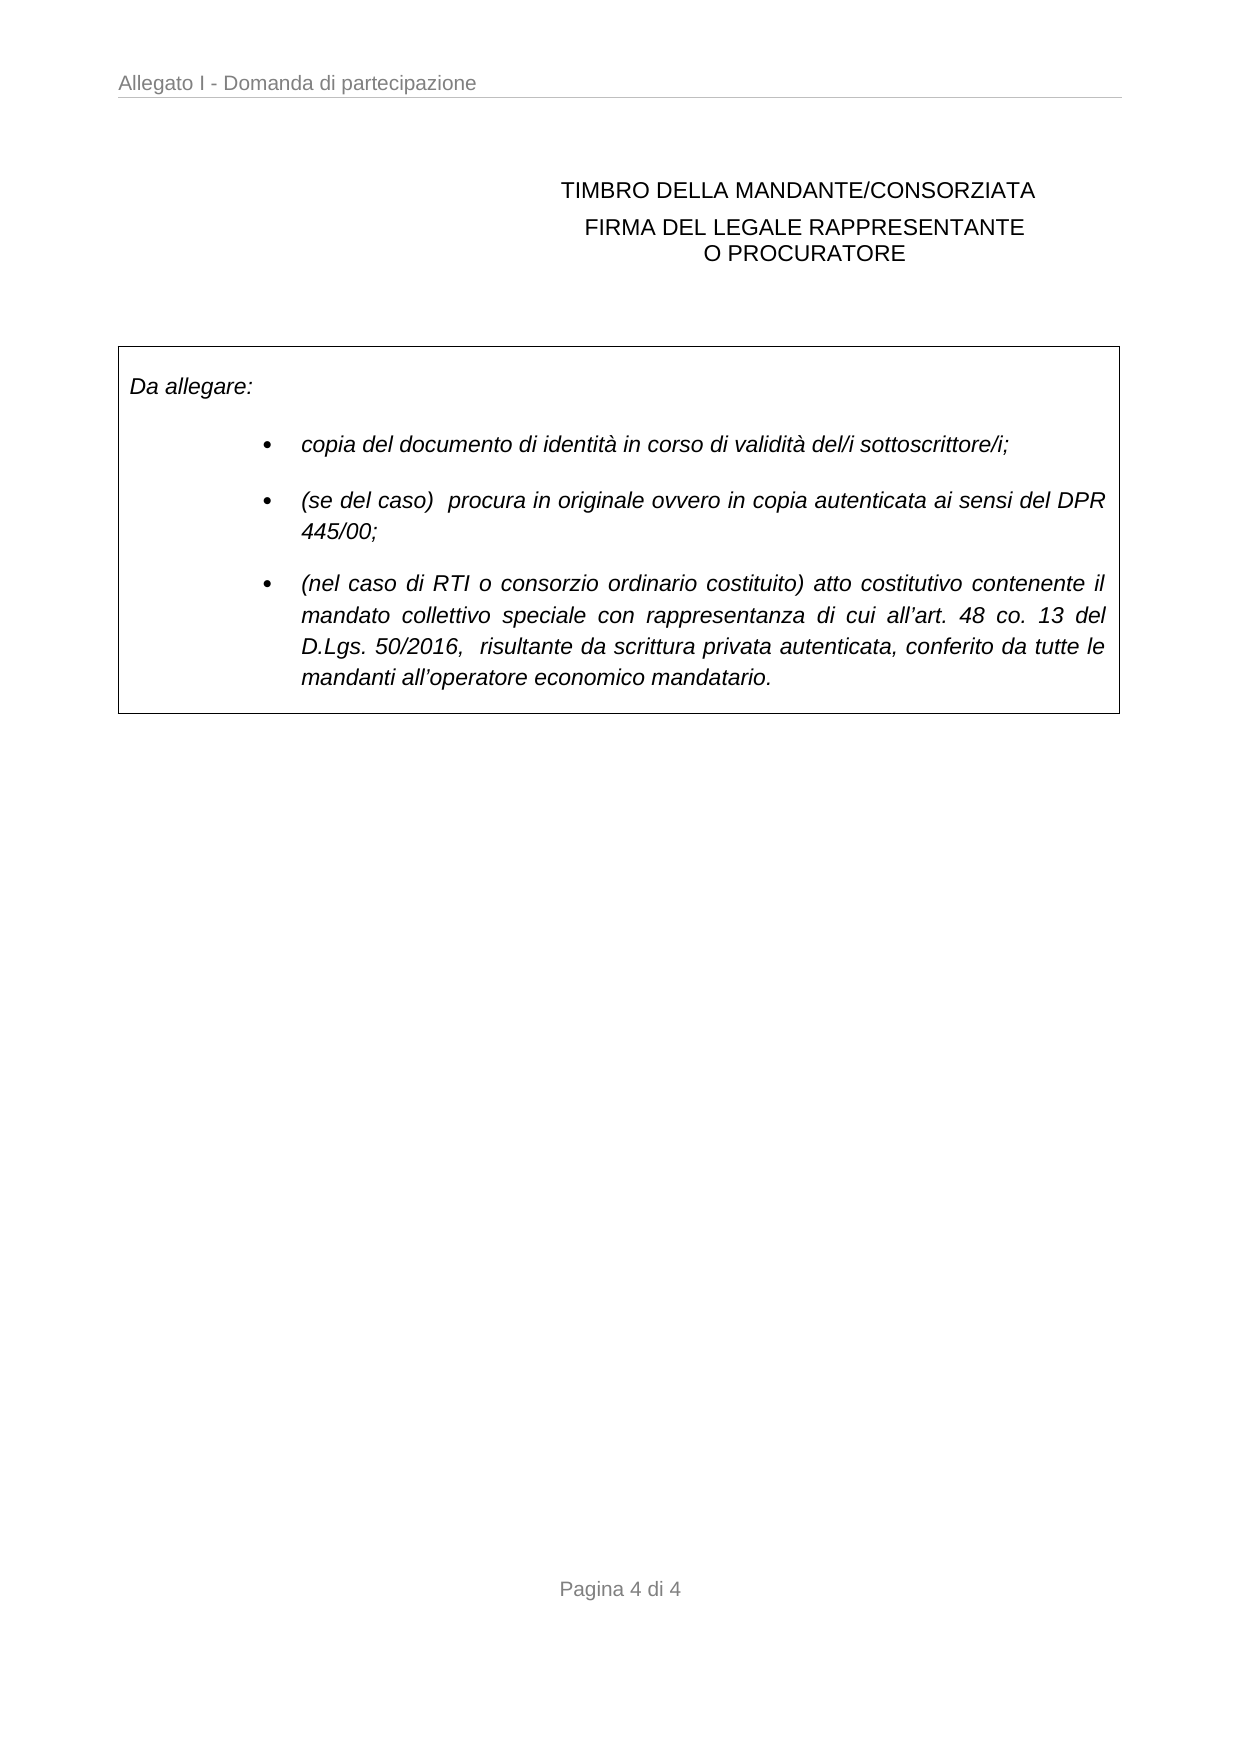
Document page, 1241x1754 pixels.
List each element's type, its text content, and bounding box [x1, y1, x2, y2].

text TIMBRO DELLA MANDANTE/CONSORZIATA [487, 177, 1122, 203]
text FIRMA DEL LEGALE RAPPRESENTANTE [487, 214, 1122, 240]
text O PROCURATORE [487, 240, 1122, 267]
table_header Da allegare: copia del documento di identità in corso di validità del/i sottoscrittore/i; (se del caso) procura in originale ovvero in copia autenticata ai sensi del DPR 445/00; (nel caso di RTI o consorzio ordinario costituito) atto costitutivo contenente il mandato collettivo speciale con rappresentanza di cui all’art. 48 co. 13 del D.Lgs. 50/2016, risultante da scrittura privata autenticata, conferito da tutte le mandanti all’operatore economico mandatario. [119, 347, 1119, 713]
